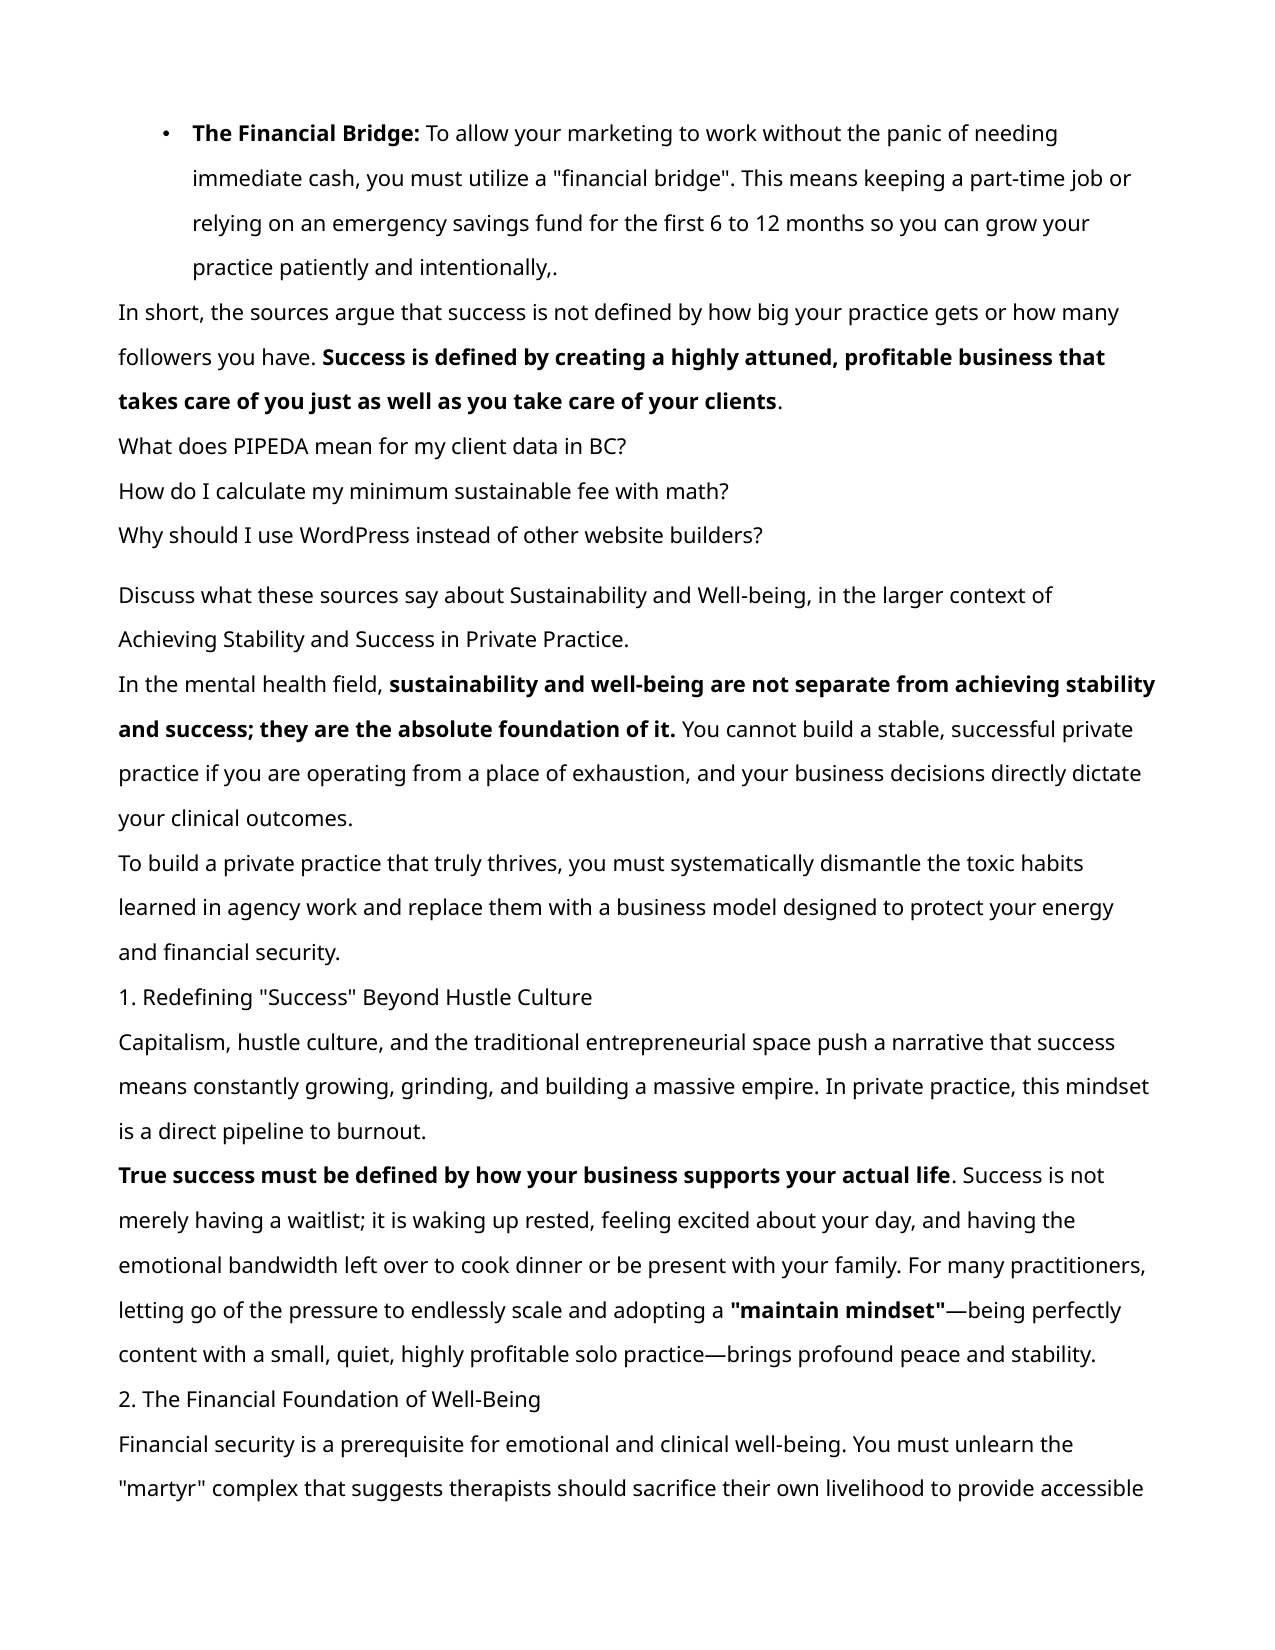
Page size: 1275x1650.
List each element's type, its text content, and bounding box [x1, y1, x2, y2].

text Financial security is a prerequisite for emotional and clinical well-being. You must unlearn the "martyr" complex that suggests therapists should sacrifice their own livelihood to provide accessible [118, 1429, 1157, 1503]
text In the mental health field, sustainability and well-being are not separate from achieving stability and success; they are the absolute foundation of it. You cannot build a stable, successful private practice if you are operating from a place of exhaustion, and your business decisions directly dictate your clinical outcomes. [118, 669, 1157, 833]
text Why should I use WordPress instead of other website builders? [118, 520, 1157, 550]
text 2. The Financial Foundation of Well-Being [118, 1384, 1157, 1414]
text True success must be defined by how your business supports your actual life. Success is not merely having a waitlist; it is waking up rested, feeling excited about your day, and having the emotional bandwidth left over to cook dinner or be present with your family. For many practitioners, letting go of the pressure to endlessly scale and adopting a "maintain mindset"—being perfectly content with a small, quiet, highly profitable solo practice—brings profound peace and stability. [118, 1161, 1157, 1369]
text How do I calculate my minimum sustainable fee with math? [118, 476, 1157, 505]
text To build a private practice that truly thrives, you must systematically dismantle the toxic habits learned in agency work and replace them with a business model designed to protect your energy and financial security. [118, 848, 1157, 967]
text 1. Redefining "Success" Beyond Hustle Culture [118, 982, 1157, 1012]
text Discuss what these sources say about Sustainability and Well-being, in the larger context of Achieving Stability and Success in Private Practice. [118, 579, 1157, 654]
list The Financial Bridge: To allow your marketing to work without the panic of needing immediate cash, you must utilize a "financial bridge". This means keeping a part-time job or relying on an emergency savings fund for the first 6 to 12 months so you can grow your practice patiently and intentionally,. [162, 118, 1157, 282]
text What does PIPEDA mean for my client data in BC? [118, 431, 1157, 461]
text In short, the sources argue that success is not defined by how big your practice gets or how many followers you have. Success is defined by creating a highly attuned, profitable business that takes care of you just as well as you take care of your clients. [118, 297, 1157, 416]
text Capitalism, hustle culture, and the traditional entrepreneurial space push a narrative that success means constantly growing, grinding, and building a massive empire. In private practice, this mindset is a direct pipeline to burnout. [118, 1026, 1157, 1146]
